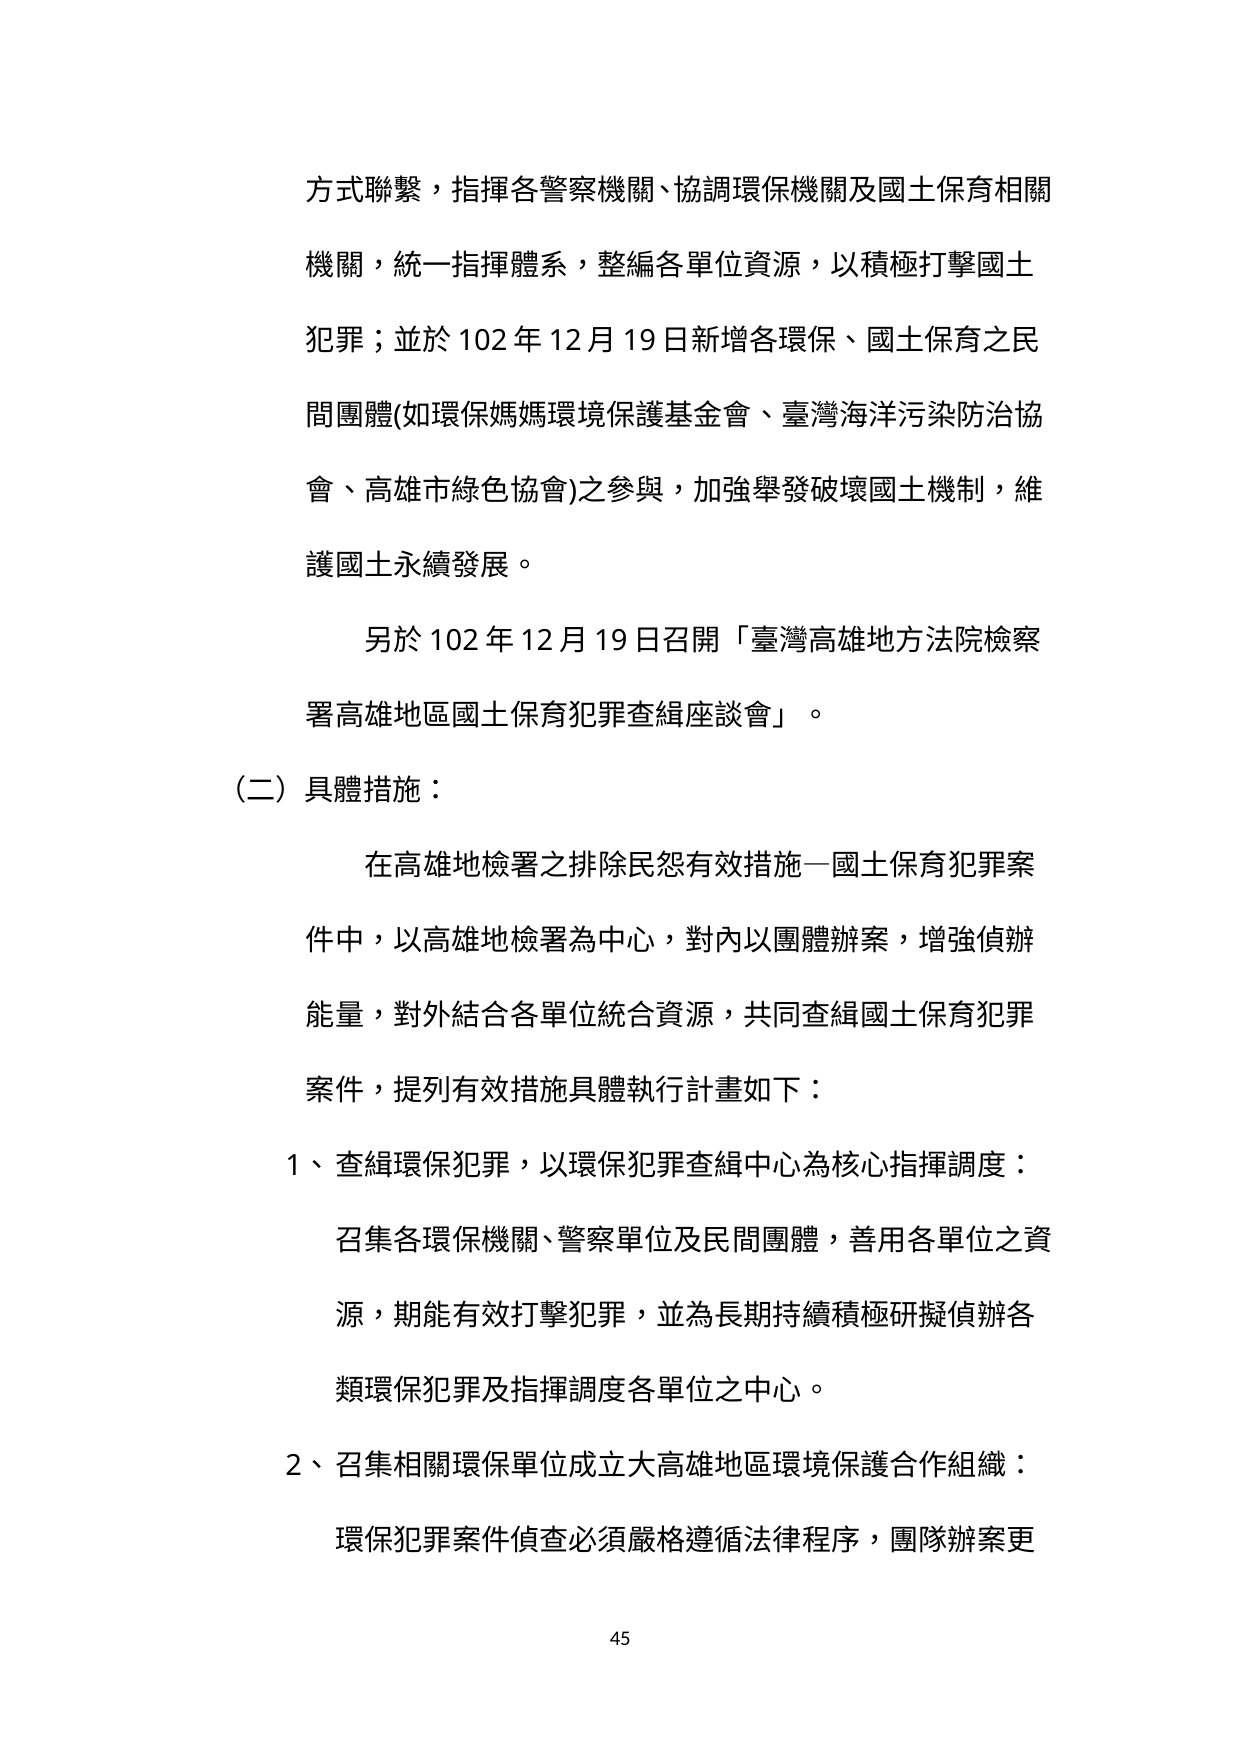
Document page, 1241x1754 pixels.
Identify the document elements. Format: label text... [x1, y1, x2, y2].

text （二）具體措施： [217, 750, 1053, 825]
list 召集相關環保單位成立大高雄地區環境保護合作組織：環保犯罪案件偵查必須嚴格遵循法律程序，團隊辦案更 [285, 1425, 1053, 1575]
text 方式聯繫，指揮各警察機關、協調環保機關及國土保育相關機關，統一指揮體系，整編各單位資源，以積極打擊國土犯罪；並於102年12月19日新增各環保、國土保育之民間團體(如環保媽媽環境保護基金會、臺灣海洋污染防治協會、高雄市綠色協會)之參與，加強舉發破壞國土機制，維護國土永續發展。 [306, 150, 1053, 600]
text 在高雄地檢署之排除民怨有效措施—國土保育犯罪案件中，以高雄地檢署為中心，對內以團體辦案，增強偵辦能量，對外結合各單位統合資源，共同查緝國土保育犯罪案件，提列有效措施具體執行計畫如下： [306, 825, 1053, 1125]
list 查緝環保犯罪，以環保犯罪查緝中心為核心指揮調度：召集各環保機關、警察單位及民間團體，善用各單位之資源，期能有效打擊犯罪，並為長期持續積極研擬偵辦各類環保犯罪及指揮調度各單位之中心。 [285, 1125, 1053, 1425]
text 另於102年12月19日召開「臺灣高雄地方法院檢察署高雄地區國土保育犯罪查緝座談會」。 [306, 600, 1053, 750]
